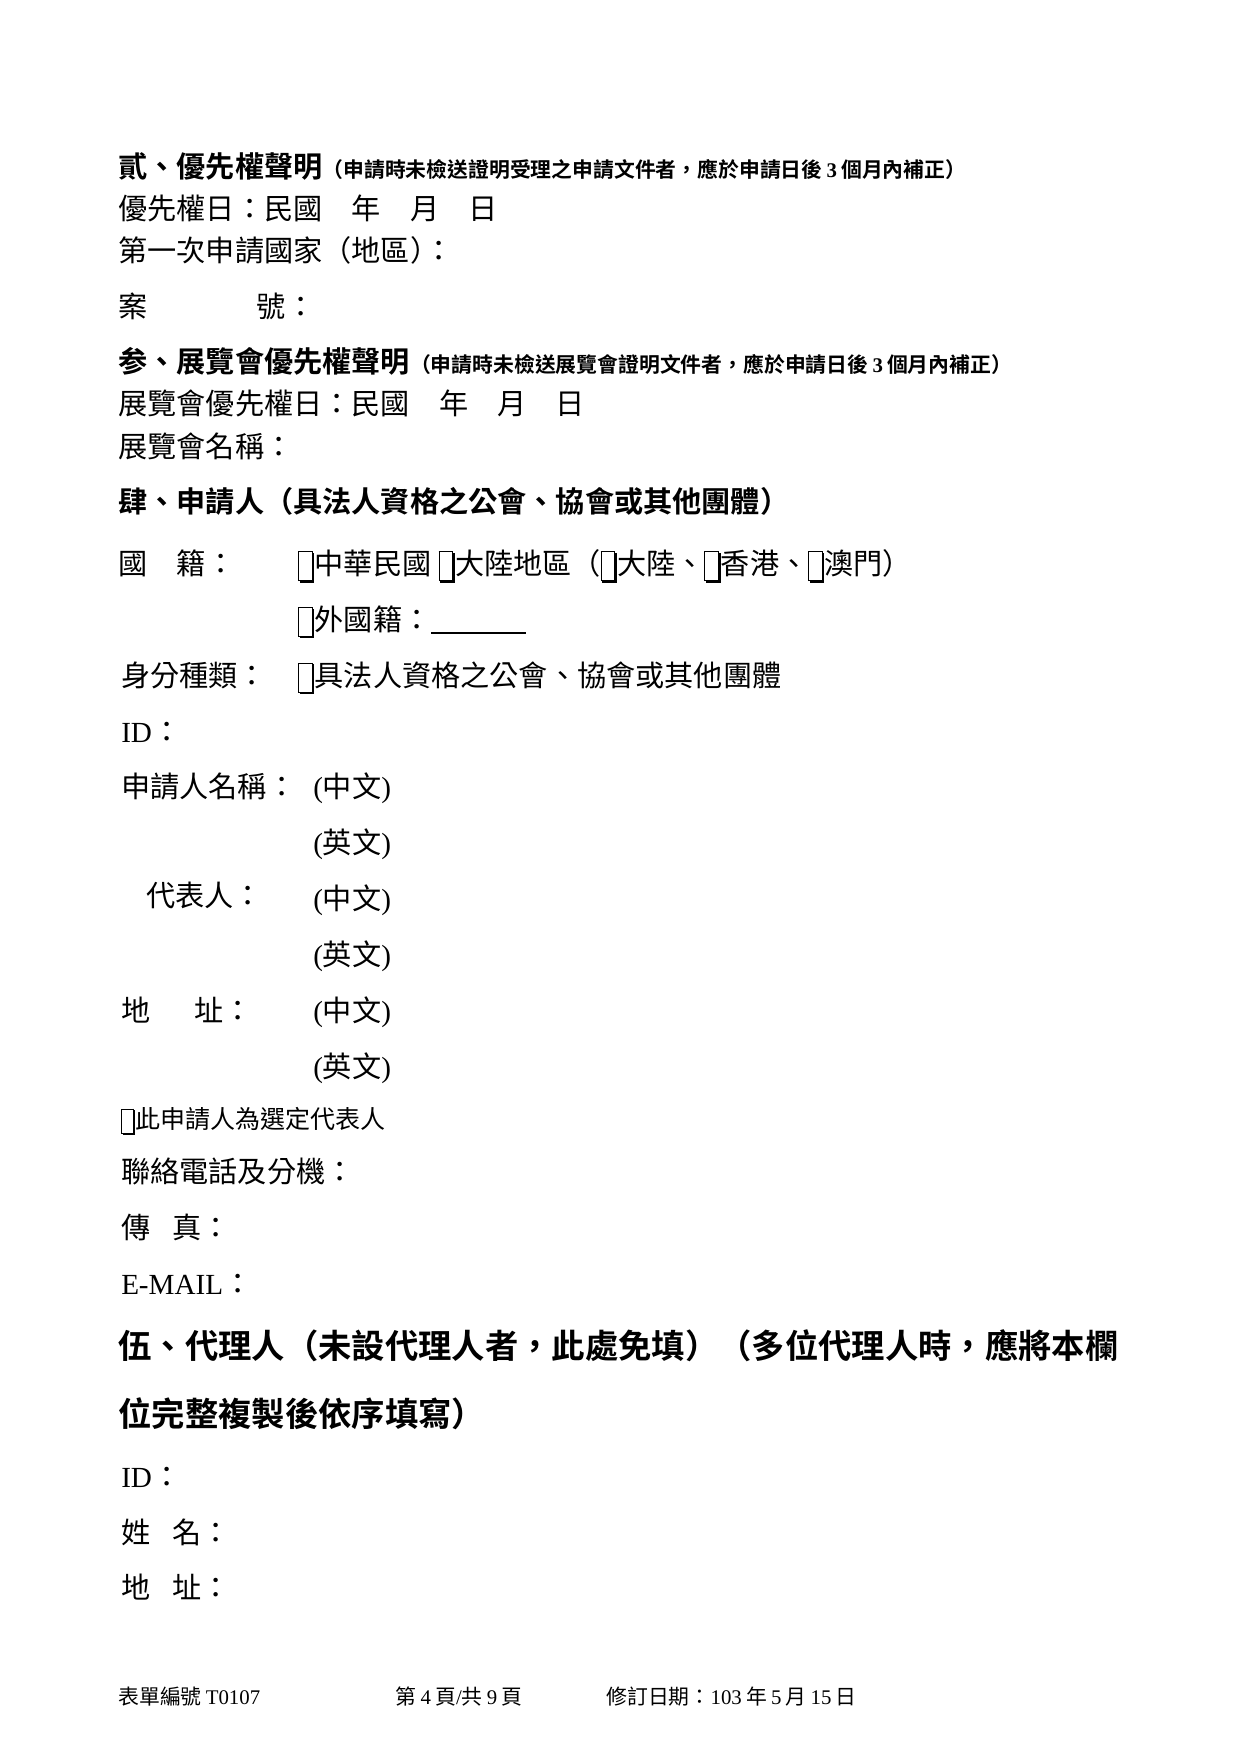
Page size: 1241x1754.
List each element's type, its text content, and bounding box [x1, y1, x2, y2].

table_cell [428, 1092, 1103, 1142]
table_cell 地 址： [118, 1558, 1038, 1614]
table_cell (中文) [310, 757, 413, 813]
table_cell [193, 701, 1103, 757]
table_cell 此申請人為選定代表人 [118, 1092, 428, 1142]
table_cell (中文) [310, 981, 1194, 1036]
table_cell 地 址： [118, 981, 310, 1036]
table_cell 姓 名： [118, 1503, 1038, 1558]
table_cell 代表人： [118, 869, 310, 981]
table_header 中華民國 大陸地區（ 大陸、 香港、 澳門） 外國籍： [295, 534, 1103, 646]
text 第一次申請國家（地區）： [118, 228, 1119, 270]
text 肆、申請人（具法人資格之公會、協會或其他團體） [118, 465, 1122, 534]
table_cell [1103, 1092, 1194, 1142]
table_cell [1103, 1142, 1194, 1198]
table_cell (英文) [310, 1036, 1194, 1092]
table_cell 傳 真： [118, 1198, 277, 1254]
text 参、展覽會優先權聲明（申請時未檢送展覽會證明文件者，應於申請日後3個月內補正） [118, 338, 1139, 381]
table_cell 聯絡電話及分機： [118, 1142, 428, 1198]
table_cell [277, 1254, 1103, 1309]
table_cell (英文) [310, 813, 413, 869]
table_cell (英文) [310, 925, 413, 981]
table_cell 具法人資格之公會、協會或其他團體 [295, 646, 1103, 701]
table_cell [1103, 646, 1194, 701]
table_header ID： [118, 1447, 189, 1502]
text 優先權日：民國 年 月 日 [118, 185, 1119, 228]
table_cell [118, 1036, 310, 1092]
table_cell [414, 813, 1194, 869]
text 展覽會名稱： [118, 423, 1119, 465]
text 展覽會優先權日：民國 年 月 日 [118, 381, 1119, 423]
table_cell [1103, 701, 1194, 757]
table_header 國 籍： [118, 534, 295, 646]
table_cell [1103, 1198, 1194, 1254]
table_header [1103, 534, 1194, 646]
table_cell [1103, 1254, 1194, 1309]
table_cell [277, 1198, 1103, 1254]
table_cell ID： [118, 701, 193, 757]
table_cell [414, 757, 1194, 813]
text 伍、代理人（未設代理人者，此處免填）（多位代理人時，應將本欄位完整複製後依序填寫） [118, 1309, 1122, 1447]
table_header [189, 1447, 1038, 1502]
table_cell (中文) [310, 869, 413, 925]
table_cell 身分種類： [118, 646, 295, 701]
table_cell [414, 869, 1194, 925]
table_cell [428, 1142, 1103, 1198]
text 貳、優先權聲明（申請時未檢送證明受理之申請文件者，應於申請日後3個月內補正） [118, 143, 1126, 185]
text 案 號： [118, 270, 1122, 338]
table_cell [414, 925, 1194, 981]
table_cell 申請人名稱： [118, 757, 310, 869]
table_cell E-MAIL： [118, 1254, 277, 1309]
